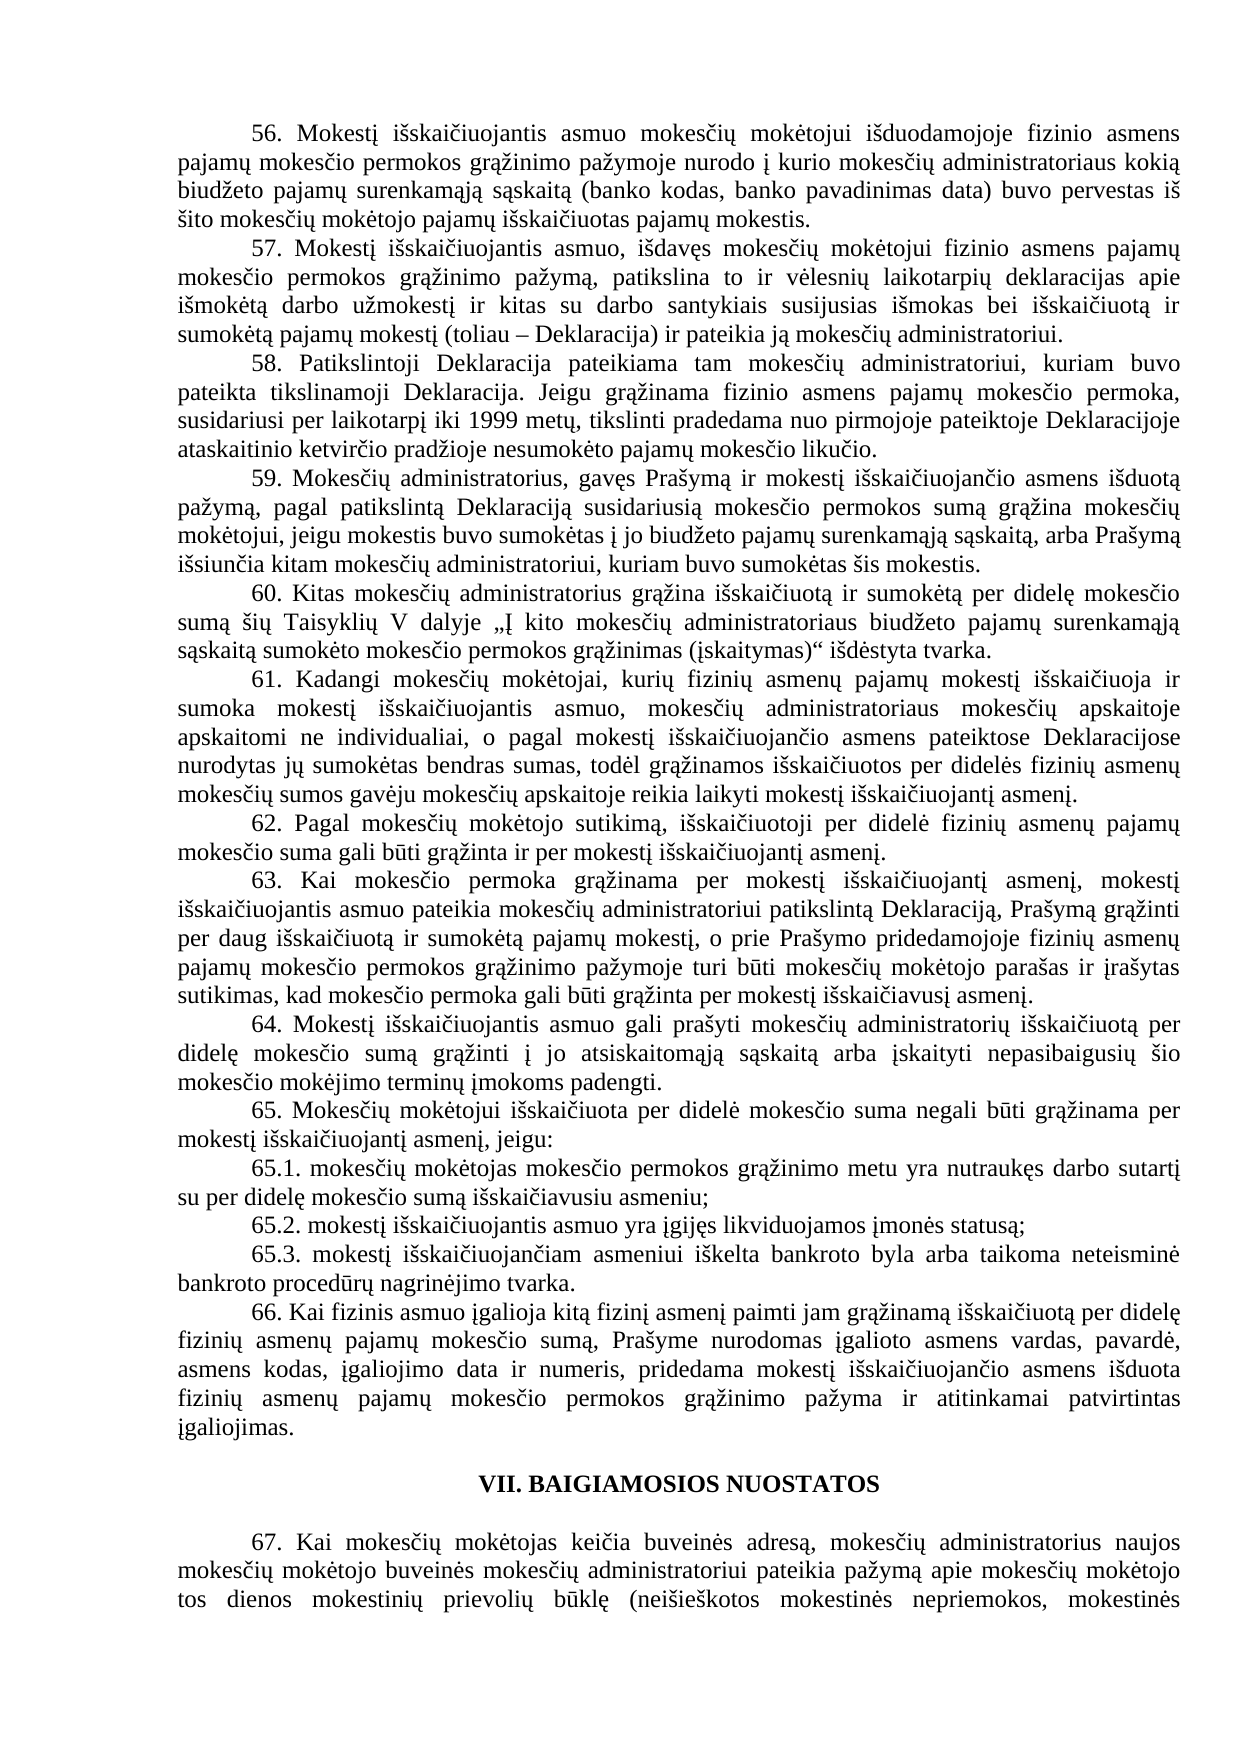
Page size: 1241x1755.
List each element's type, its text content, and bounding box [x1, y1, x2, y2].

text 58. Patikslintoji Deklaracija pateikiama tam mokesčių administratoriui, kuriam buvo pateikta tikslinamoji Deklaracija. Jeigu grąžinama fizinio asmens pajamų mokesčio permoka, susidariusi per laikotarpį iki 1999 metų, tikslinti pradedama nuo pirmojoje pateiktoje Deklaracijoje ataskaitinio ketvirčio pradžioje nesumokėto pajamų mokesčio likučio. [177, 348, 1181, 463]
text 63. Kai mokesčio permoka grąžinama per mokestį išskaičiuojantį asmenį, mokestį išskaičiuojantis asmuo pateikia mokesčių administratoriui patikslintą Deklaraciją, Prašymą grąžinti per daug išskaičiuotą ir sumokėtą pajamų mokestį, o prie Prašymo pridedamojoje fizinių asmenų pajamų mokesčio permokos grąžinimo pažymoje turi būti mokesčių mokėtojo parašas ir įrašytas sutikimas, kad mokesčio permoka gali būti grąžinta per mokestį išskaičiavusį asmenį. [177, 866, 1181, 1009]
text 65.3. mokestį išskaičiuojančiam asmeniui iškelta bankroto byla arba taikoma neteisminė bankroto procedūrų nagrinėjimo tvarka. [177, 1239, 1181, 1297]
text 65.2. mokestį išskaičiuojantis asmuo yra įgijęs likviduojamos įmonės statusą; [177, 1211, 1181, 1239]
text 57. Mokestį išskaičiuojantis asmuo, išdavęs mokesčių mokėtojui fizinio asmens pajamų mokesčio permokos grąžinimo pažymą, patikslina to ir vėlesnių laikotarpių deklaracijas apie išmokėtą darbo užmokestį ir kitas su darbo santykiais susijusias išmokas bei išskaičiuotą ir sumokėtą pajamų mokestį (toliau – Deklaracija) ir pateikia ją mokesčių administratoriui. [177, 233, 1181, 348]
text 65.1. mokesčių mokėtojas mokesčio permokos grąžinimo metu yra nutraukęs darbo sutartį su per didelę mokesčio sumą išskaičiavusiu asmeniu; [177, 1153, 1181, 1211]
text 61. Kadangi mokesčių mokėtojai, kurių fizinių asmenų pajamų mokestį išskaičiuoja ir sumoka mokestį išskaičiuojantis asmuo, mokesčių administratoriaus mokesčių apskaitoje apskaitomi ne individualiai, o pagal mokestį išskaičiuojančio asmens pateiktose Deklaracijose nurodytas jų sumokėtas bendras sumas, todėl grąžinamos išskaičiuotos per didelės fizinių asmenų mokesčių sumos gavėju mokesčių apskaitoje reikia laikyti mokestį išskaičiuojantį asmenį. [177, 664, 1181, 808]
text 67. Kai mokesčių mokėtojas keičia buveinės adresą, mokesčių administratorius naujos mokesčių mokėtojo buveinės mokesčių administratoriui pateikia pažymą apie mokesčių mokėtojo tos dienos mokestinių prievolių būklę (neišieškotos mokestinės nepriemokos, mokestinės [177, 1527, 1181, 1613]
text 60. Kitas mokesčių administratorius grąžina išskaičiuotą ir sumokėtą per didelę mokesčio sumą šių Taisyklių V dalyje „Į kito mokesčių administratoriaus biudžeto pajamų surenkamąją sąskaitą sumokėto mokesčio permokos grąžinimas (įskaitymas)“ išdėstyta tvarka. [177, 578, 1181, 664]
text 64. Mokestį išskaičiuojantis asmuo gali prašyti mokesčių administratorių išskaičiuotą per didelę mokesčio sumą grąžinti į jo atsiskaitomąją sąskaitą arba įskaityti nepasibaigusių šio mokesčio mokėjimo terminų įmokoms padengti. [177, 1009, 1181, 1096]
text 65. Mokesčių mokėtojui išskaičiuota per didelė mokesčio suma negali būti grąžinama per mokestį išskaičiuojantį asmenį, jeigu: [177, 1096, 1181, 1153]
text 59. Mokesčių administratorius, gavęs Prašymą ir mokestį išskaičiuojančio asmens išduotą pažymą, pagal patikslintą Deklaraciją susidariusią mokesčio permokos sumą grąžina mokesčių mokėtojui, jeigu mokestis buvo sumokėtas į jo biudžeto pajamų surenkamąją sąskaitą, arba Prašymą išsiunčia kitam mokesčių administratoriui, kuriam buvo sumokėtas šis mokestis. [177, 463, 1181, 578]
text 66. Kai fizinis asmuo įgalioja kitą fizinį asmenį paimti jam grąžinamą išskaičiuotą per didelę fizinių asmenų pajamų mokesčio sumą, Prašyme nurodomas įgalioto asmens vardas, pavardė, asmens kodas, įgaliojimo data ir numeris, pridedama mokestį išskaičiuojančio asmens išduota fizinių asmenų pajamų mokesčio permokos grąžinimo pažyma ir atitinkamai patvirtintas įgaliojimas. [177, 1297, 1181, 1441]
text 56. Mokestį išskaičiuojantis asmuo mokesčių mokėtojui išduodamojoje fizinio asmens pajamų mokesčio permokos grąžinimo pažymoje nurodo į kurio mokesčių administratoriaus kokią biudžeto pajamų surenkamąją sąskaitą (banko kodas, banko pavadinimas data) buvo pervestas iš šito mokesčių mokėtojo pajamų išskaičiuotas pajamų mokestis. [177, 118, 1181, 233]
text VII. BAIGIAMOSIOS NUOSTATOS [177, 1469, 1181, 1498]
text 62. Pagal mokesčių mokėtojo sutikimą, išskaičiuotoji per didelė fizinių asmenų pajamų mokesčio suma gali būti grąžinta ir per mokestį išskaičiuojantį asmenį. [177, 808, 1181, 866]
